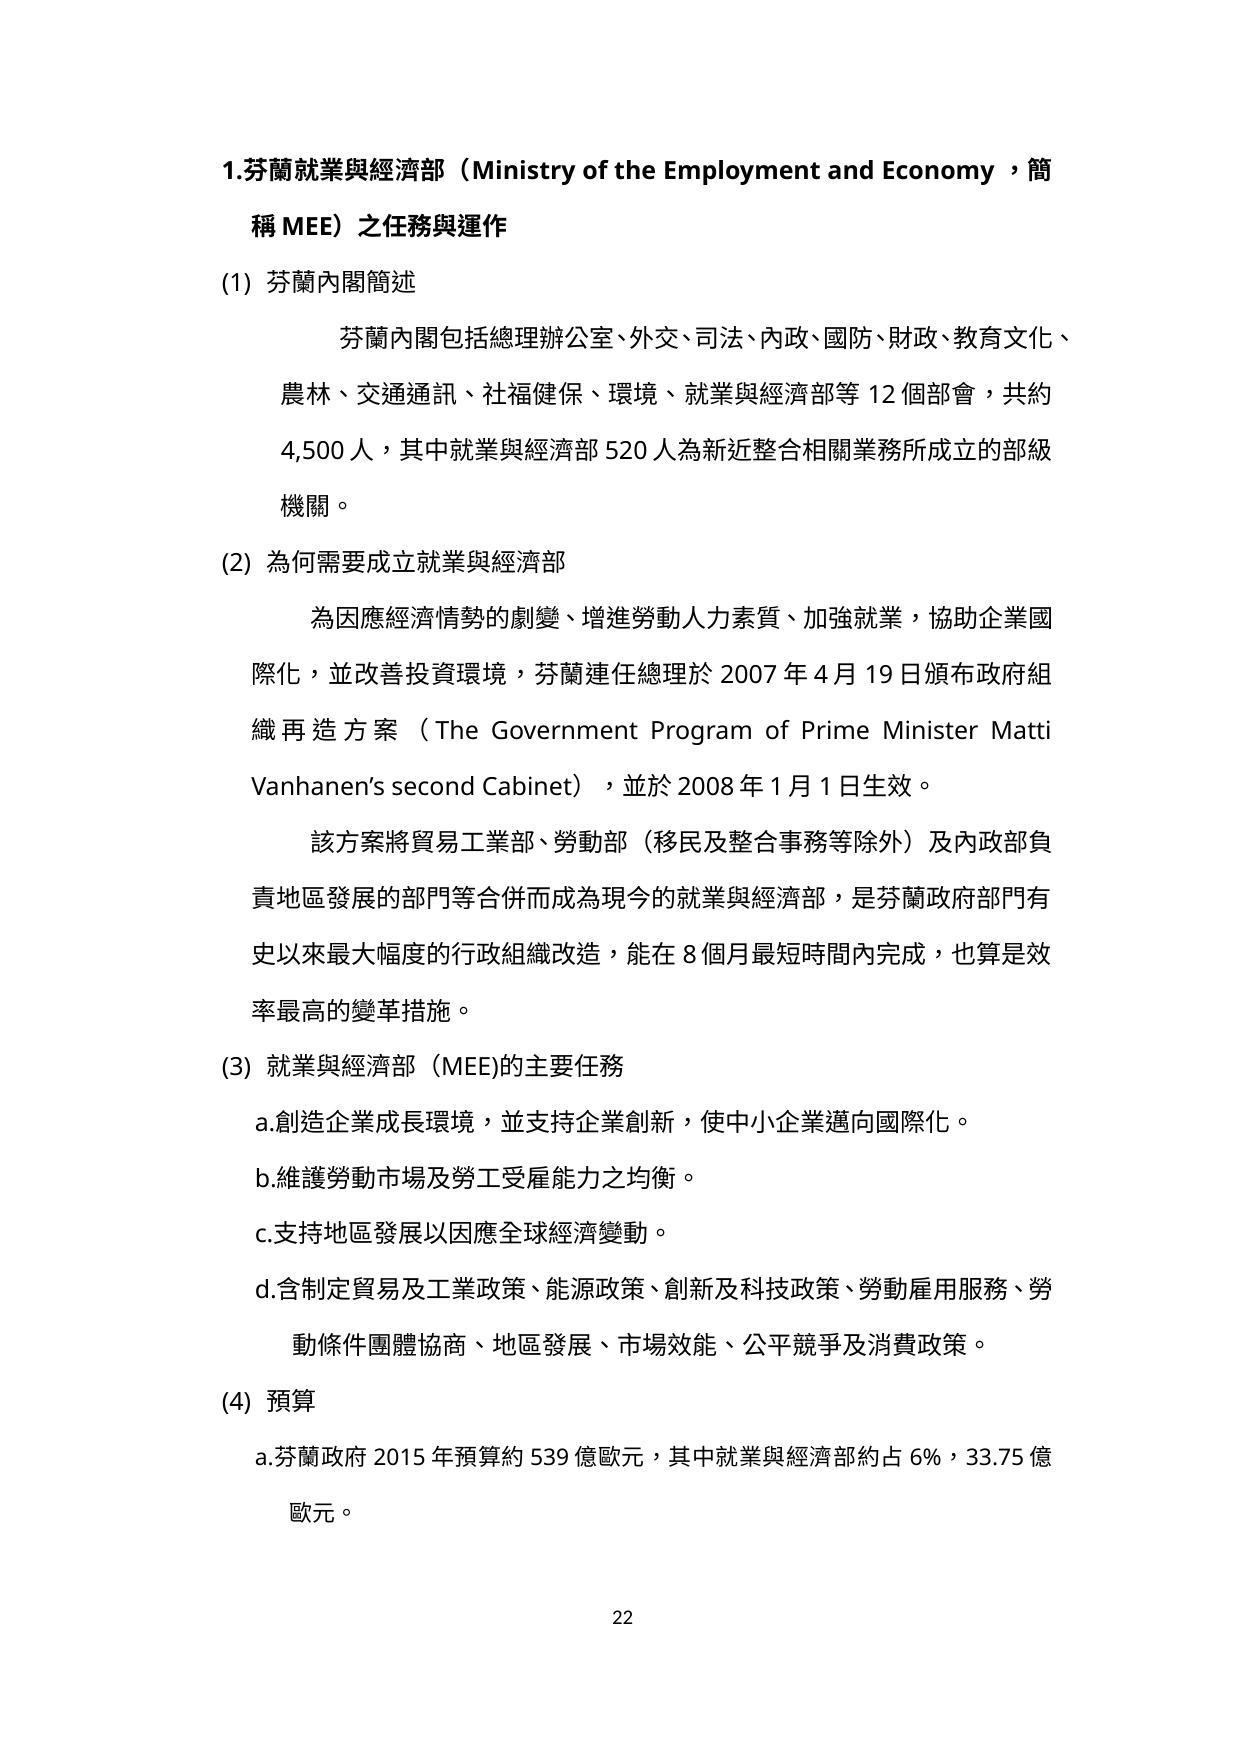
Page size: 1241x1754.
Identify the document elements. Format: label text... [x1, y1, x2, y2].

list 預算 [222, 1381, 1053, 1418]
text b.維護勞動市場及勞工受雇能力之均衡。 [254, 1157, 1053, 1195]
text d.含制定貿易及工業政策、能源政策、創新及科技政策、勞動雇用服務、勞動條件團體協商、地區發展、市場效能、公平競爭及消費政策。 [254, 1269, 1053, 1362]
text 該方案將貿易工業部、勞動部（移民及整合事務等除外）及內政部負責地區發展的部門等合併而成為現今的就業與經濟部，是芬蘭政府部門有史以來最大幅度的行政組織改造，能在8個月最短時間內完成，也算是效率最高的變革措施。 [251, 822, 1053, 1028]
list 就業與經濟部（MEE)的主要任務 [222, 1046, 1053, 1084]
list 為何需要成立就業與經濟部 [222, 542, 1053, 579]
list 芬蘭內閣簡述 [222, 262, 1053, 299]
text 芬蘭內閣包括總理辦公室、外交、司法、內政、國防、財政、教育文化、農林、交通通訊、社福健保、環境、就業與經濟部等12個部會，共約4,500人，其中就業與經濟部520人為新近整合相關業務所成立的部級機關。 [281, 317, 1053, 524]
text 為因應經濟情勢的劇變、增進勞動人力素質、加強就業，協助企業國際化，並改善投資環境，芬蘭連任總理於2007年4月19日頒布政府組織再造方案（The Government Program of Prime Minister Matti Vanhanen’s second Cabinet），並於2008年1月1日生效。 [251, 597, 1053, 804]
text a.芬蘭政府2015年預算約539億歐元，其中就業與經濟部約占6%，33.75億歐元。 [254, 1436, 1053, 1530]
text 1.芬蘭就業與經濟部（Ministry of the Employment and Economy ，簡稱MEE）之任務與運作 [221, 150, 1053, 244]
text a.創造企業成長環境，並支持企業創新，使中小企業邁向國際化。 [254, 1102, 1053, 1139]
text c.支持地區發展以因應全球經濟變動。 [254, 1213, 1053, 1251]
